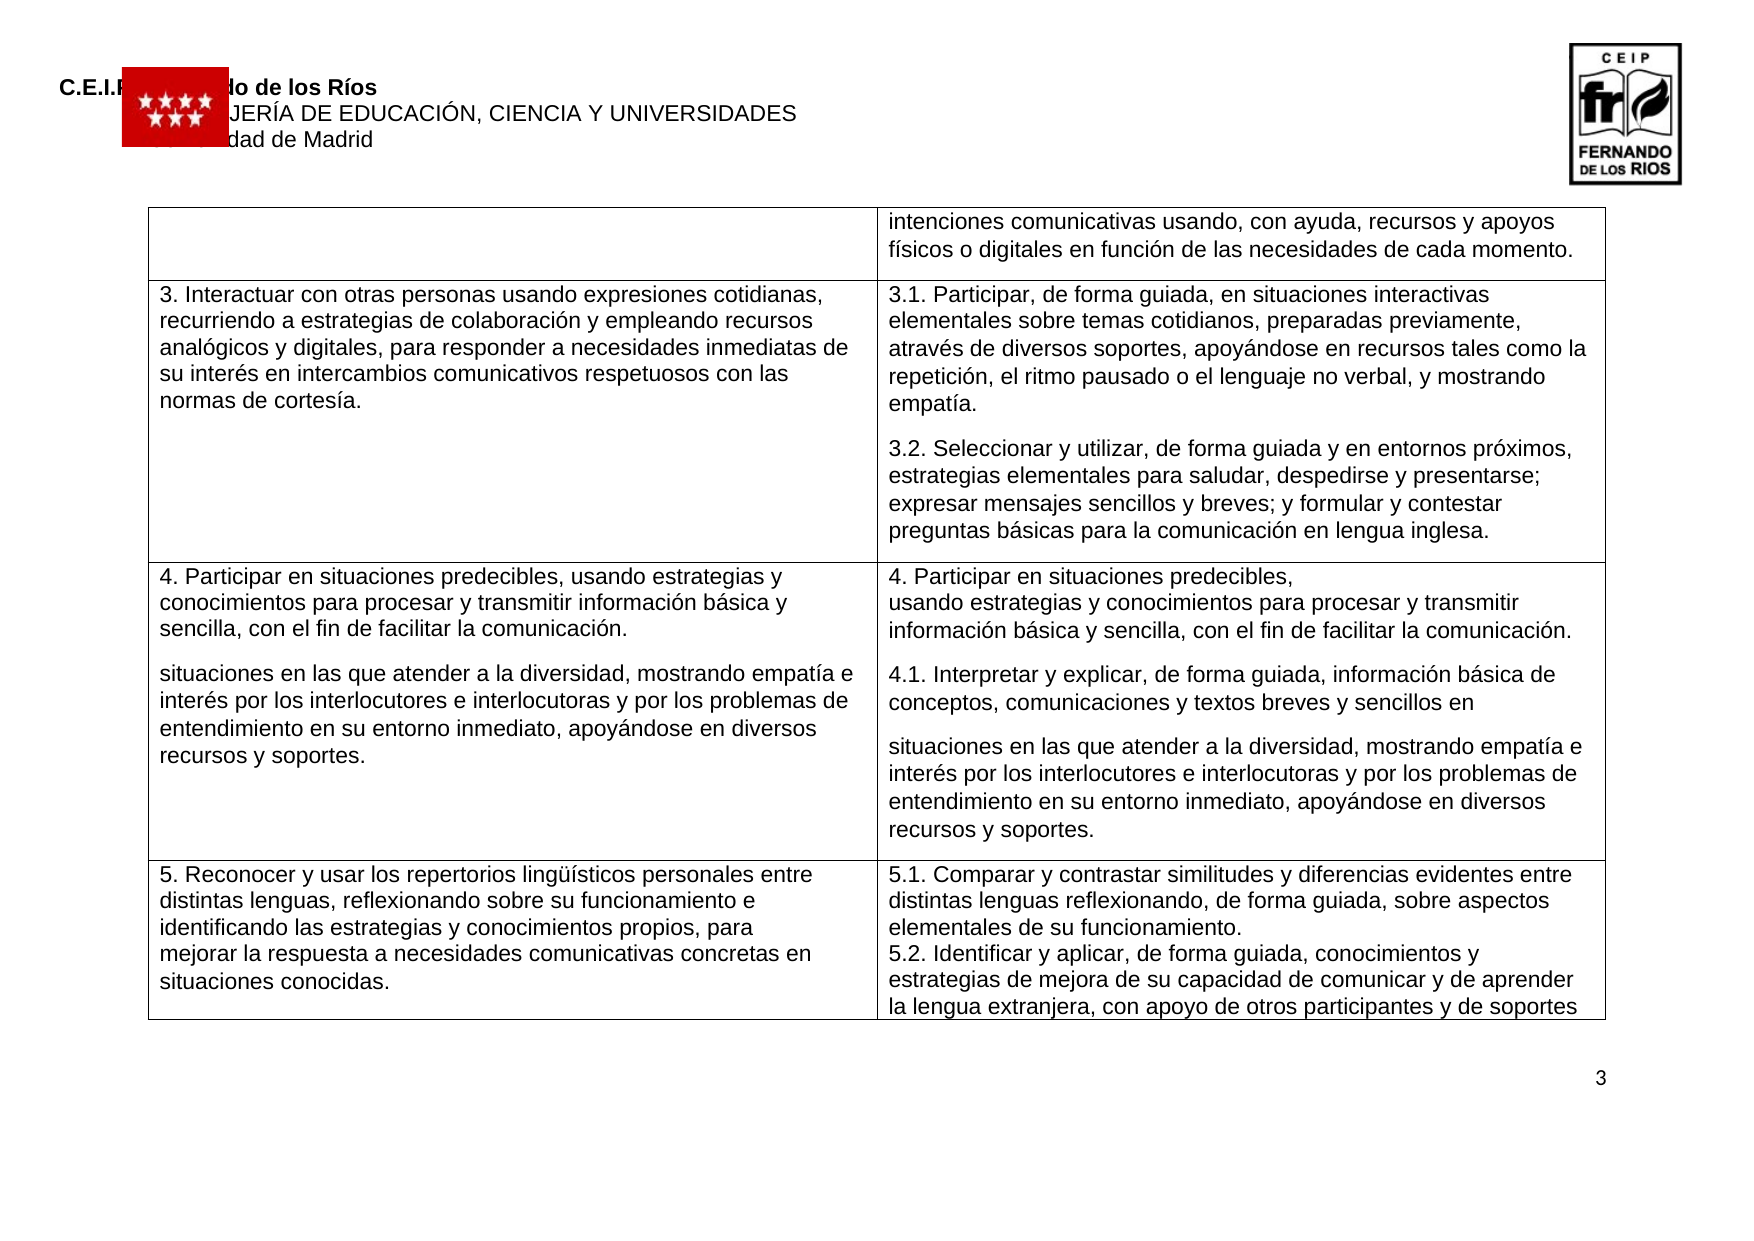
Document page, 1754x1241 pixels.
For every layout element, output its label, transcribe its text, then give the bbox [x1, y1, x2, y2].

table_cell 3.1. Participar, de forma guiada, en situaciones interactivas elementales sobre temas cotidianos, preparadas previamente, através de diversos soportes, apoyándose en recursos tales como la repetición, el ritmo pausado o el lenguaje no verbal, y mostrando empatía. 3.2. Seleccionar y utilizar, de forma guiada y en entornos próximos, estrategias elementales para saludar, despedirse y presentarse; expresar mensajes sencillos y breves; y formular y contestar preguntas básicas para la comunicación en lengua inglesa. [878, 281, 1605, 562]
table_cell 3. Interactuar con otras personas usando expresiones cotidianas, recurriendo a estrategias de colaboración y empleando recursos analógicos y digitales, para responder a necesidades inmediatas de su interés en intercambios comunicativos respetuosos con las normas de cortesía. [149, 281, 877, 562]
table_cell [149, 208, 877, 280]
table_cell 4. Participar en situaciones predecibles, usando estrategias y conocimientos para procesar y transmitir información básica y sencilla, con el fin de facilitar la comunicación. 4.1. Interpretar y explicar, de forma guiada, información básica de conceptos, comunicaciones y textos breves y sencillos en situaciones en las que atender a la diversidad, mostrando empatía e interés por los interlocutores e interlocutoras y por los problemas de entendimiento en su entorno inmediato, apoyándose en diversos recursos y soportes. [878, 563, 1605, 860]
table_cell 4. Participar en situaciones predecibles, usando estrategias y conocimientos para procesar y transmitir información básica y sencilla, con el fin de facilitar la comunicación. situaciones en las que atender a la diversidad, mostrando empatía e interés por los interlocutores e interlocutoras y por los problemas de entendimiento en su entorno inmediato, apoyándose en diversos recursos y soportes. [149, 563, 877, 860]
table_cell 5. Reconocer y usar los repertorios lingüísticos personales entre distintas lenguas, reflexionando sobre su funcionamiento e identificando las estrategias y conocimientos propios, para mejorar la respuesta a necesidades comunicativas concretas en situaciones conocidas. [149, 861, 877, 1019]
table_cell intenciones comunicativas usando, con ayuda, recursos y apoyos físicos o digitales en función de las necesidades de cada momento. [878, 208, 1605, 280]
table_cell 5.1. Comparar y contrastar similitudes y diferencias evidentes entre distintas lenguas reflexionando, de forma guiada, sobre aspectos elementales de su funcionamiento. 5.2. Identificar y aplicar, de forma guiada, conocimientos y estrategias de mejora de su capacidad de comunicar y de aprender la lengua extranjera, con apoyo de otros participantes y de soportes [878, 861, 1605, 1019]
